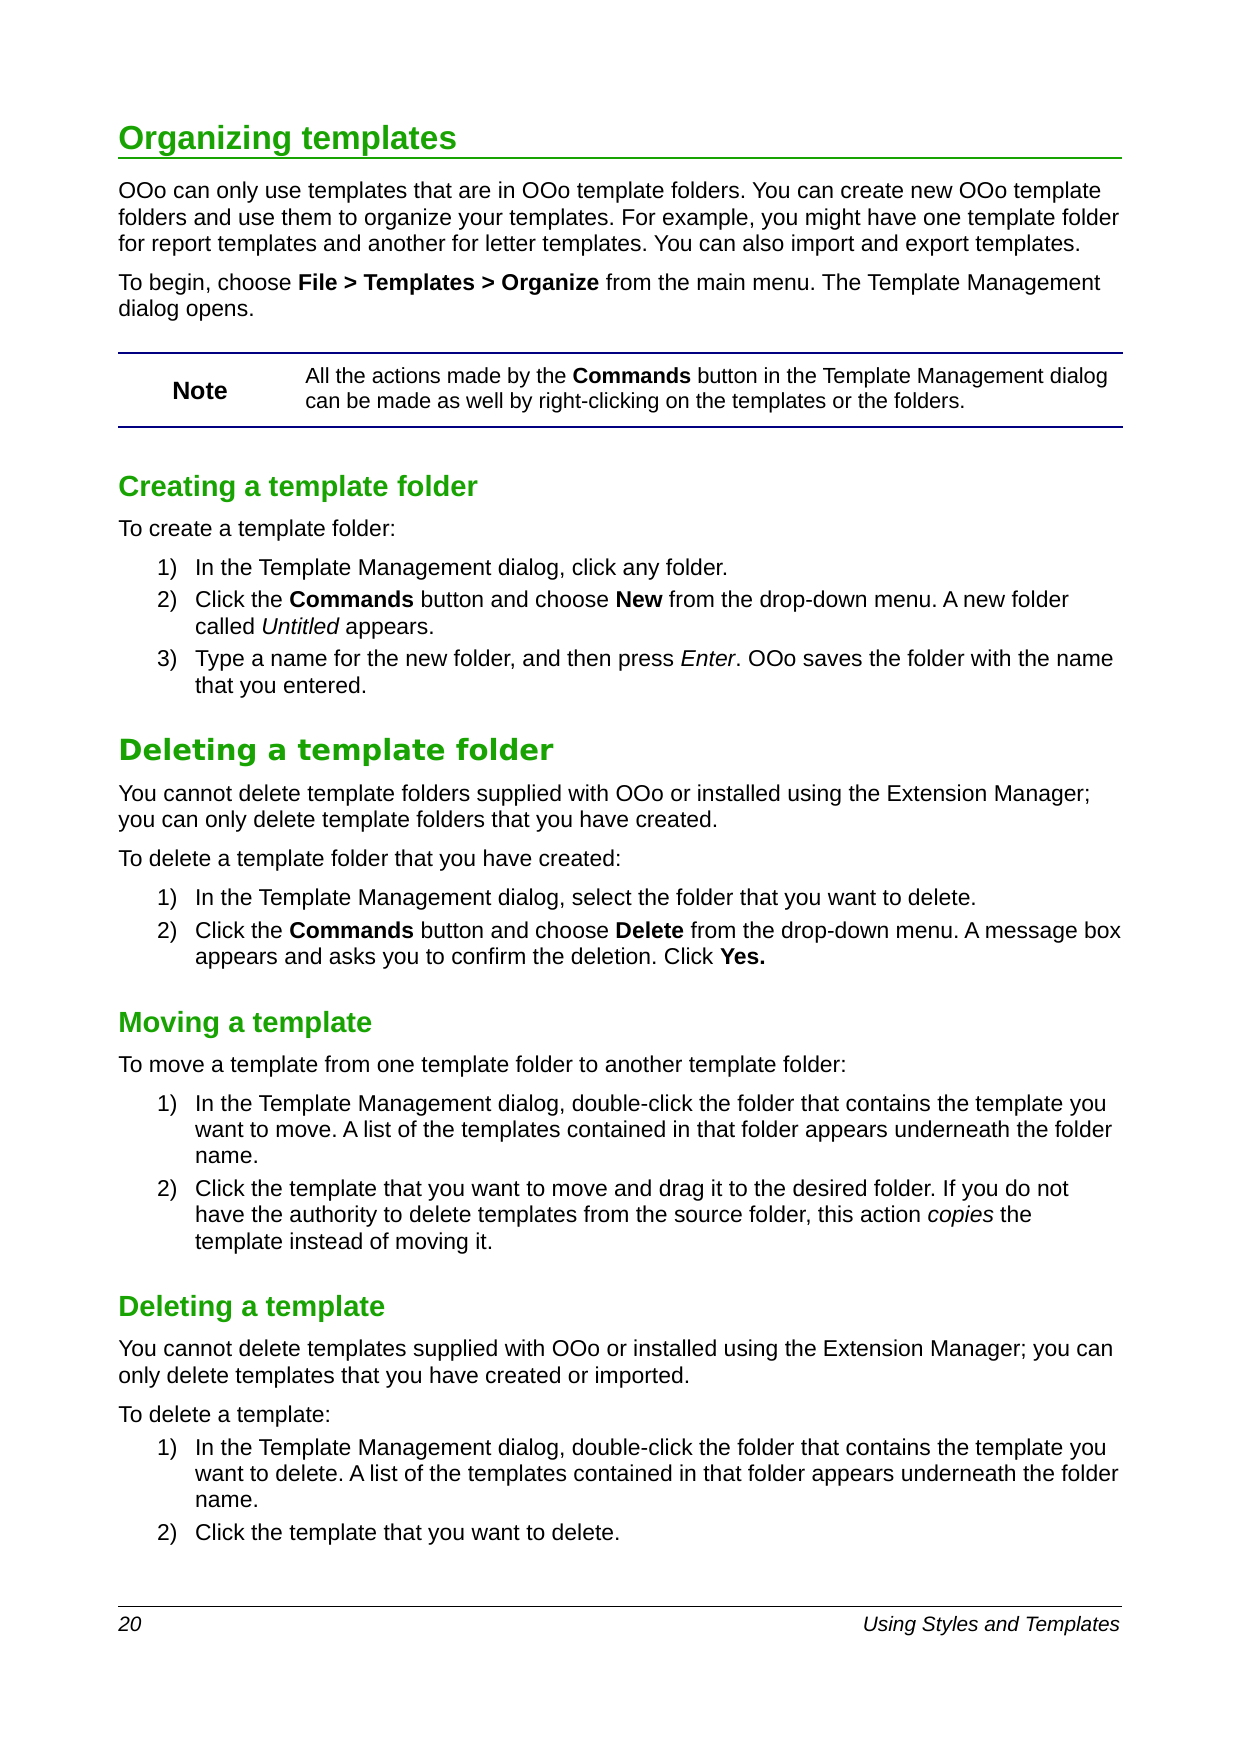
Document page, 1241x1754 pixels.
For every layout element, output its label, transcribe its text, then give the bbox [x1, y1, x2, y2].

list In the Template Management dialog, double-click the folder that contains the template you want to move. A list of the templates contained in that folder appears underneath the folder name. [177, 1089, 1122, 1169]
text You cannot delete templates supplied with OOo or installed using the Extension Manager; you can only delete templates that you have created or imported. [118, 1335, 1122, 1388]
list Click the template that you want to delete. [177, 1519, 1122, 1545]
list In the Template Management dialog, double-click the folder that contains the template you want to delete. A list of the templates contained in that folder appears underneath the folder name. [177, 1433, 1122, 1512]
list To delete a template: [118, 1401, 1122, 1427]
subtitle Moving a template [118, 1005, 1122, 1038]
list Click the Commands button and choose Delete from the drop-down menu. A message box appears and asks you to confirm the deletion. Click Yes. [177, 917, 1122, 969]
text You cannot delete template folders supplied with OOo or installed using the Extension Manager; you can only delete template folders that you have created. [118, 780, 1122, 833]
table_header All the actions made by the Commands button in the Template Management dialog can be made as well by right-clicking on the templates or the folders. [281, 354, 1122, 426]
list In the Template Management dialog, click any folder. [177, 554, 1122, 580]
subtitle Organizing templates [118, 118, 1122, 157]
text To begin, choose File > Templates > Organize from the main menu. The Template Management dialog opens. [118, 269, 1122, 322]
text To delete a template folder that you have created: [118, 845, 1122, 871]
subtitle Creating a template folder [118, 469, 1122, 502]
list Type a name for the new folder, and then press Enter. OOo saves the folder with the name that you entered. [177, 645, 1122, 698]
text OOo can only use templates that are in OOo template folders. You can create new OOo template folders and use them to organize your templates. For example, you might have one template folder for report templates and another for letter templates. You can also import and export templates. [118, 177, 1122, 257]
list In the Template Management dialog, select the folder that you want to delete. [177, 884, 1122, 910]
subtitle Deleting a template [118, 1289, 1122, 1323]
subtitle Deleting a template folder [118, 733, 1122, 767]
list Click the Commands button and choose New from the drop-down menu. A new folder called Untitled appears. [177, 586, 1122, 639]
list Click the template that you want to move and drag it to the desired folder. If you do not have the authority to delete templates from the source folder, this action copies the template instead of moving it. [177, 1175, 1122, 1254]
table_header Note [118, 354, 281, 426]
text To create a template folder: [118, 515, 1122, 541]
text To move a template from one template folder to another template folder: [118, 1051, 1122, 1077]
